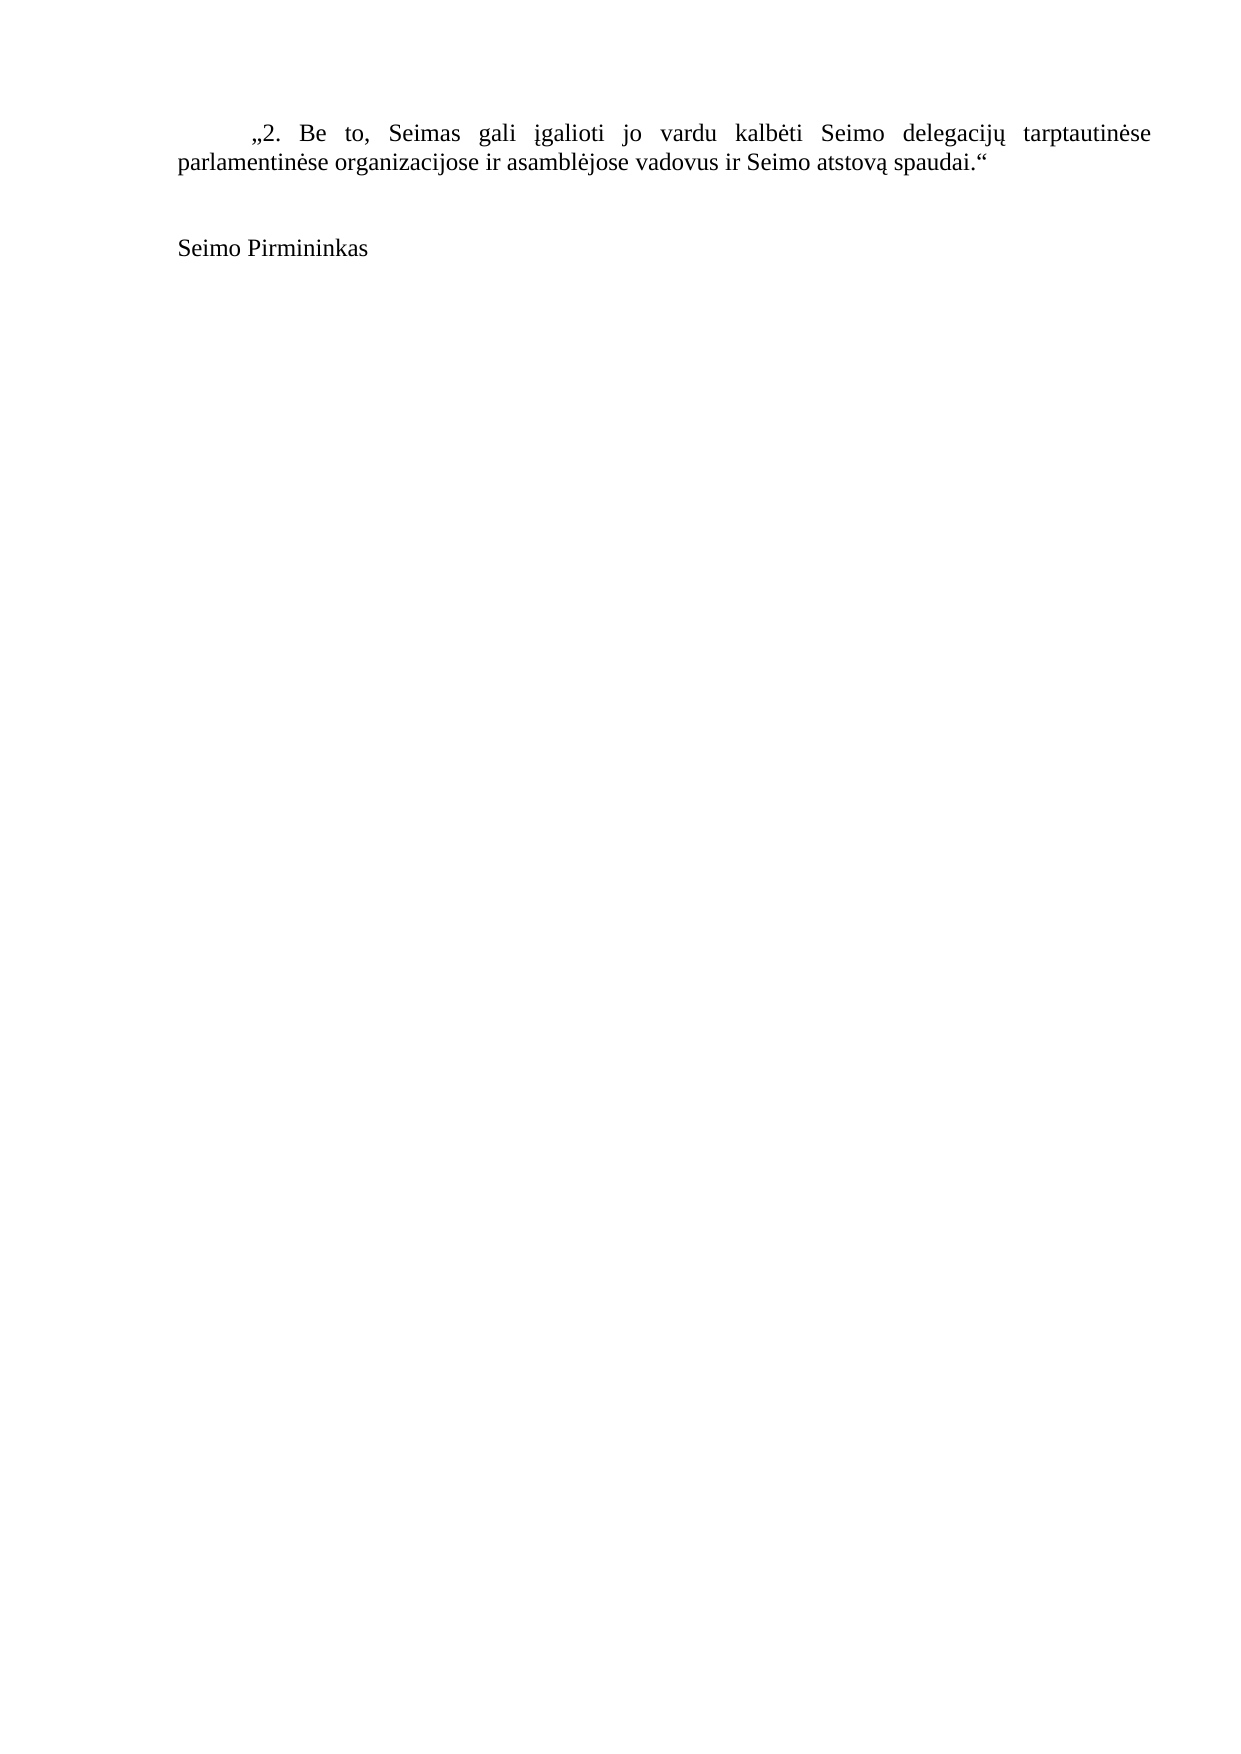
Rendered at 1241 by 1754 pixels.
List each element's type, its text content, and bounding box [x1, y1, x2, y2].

text Seimo Pirmininkas [177, 233, 1152, 262]
text „2. Be to, Seimas gali įgalioti jo vardu kalbėti Seimo delegacijų tarptautinėse parlamentinėse organizacijose ir asamblėjose vadovus ir Seimo atstovą spaudai.“ [177, 118, 1152, 176]
